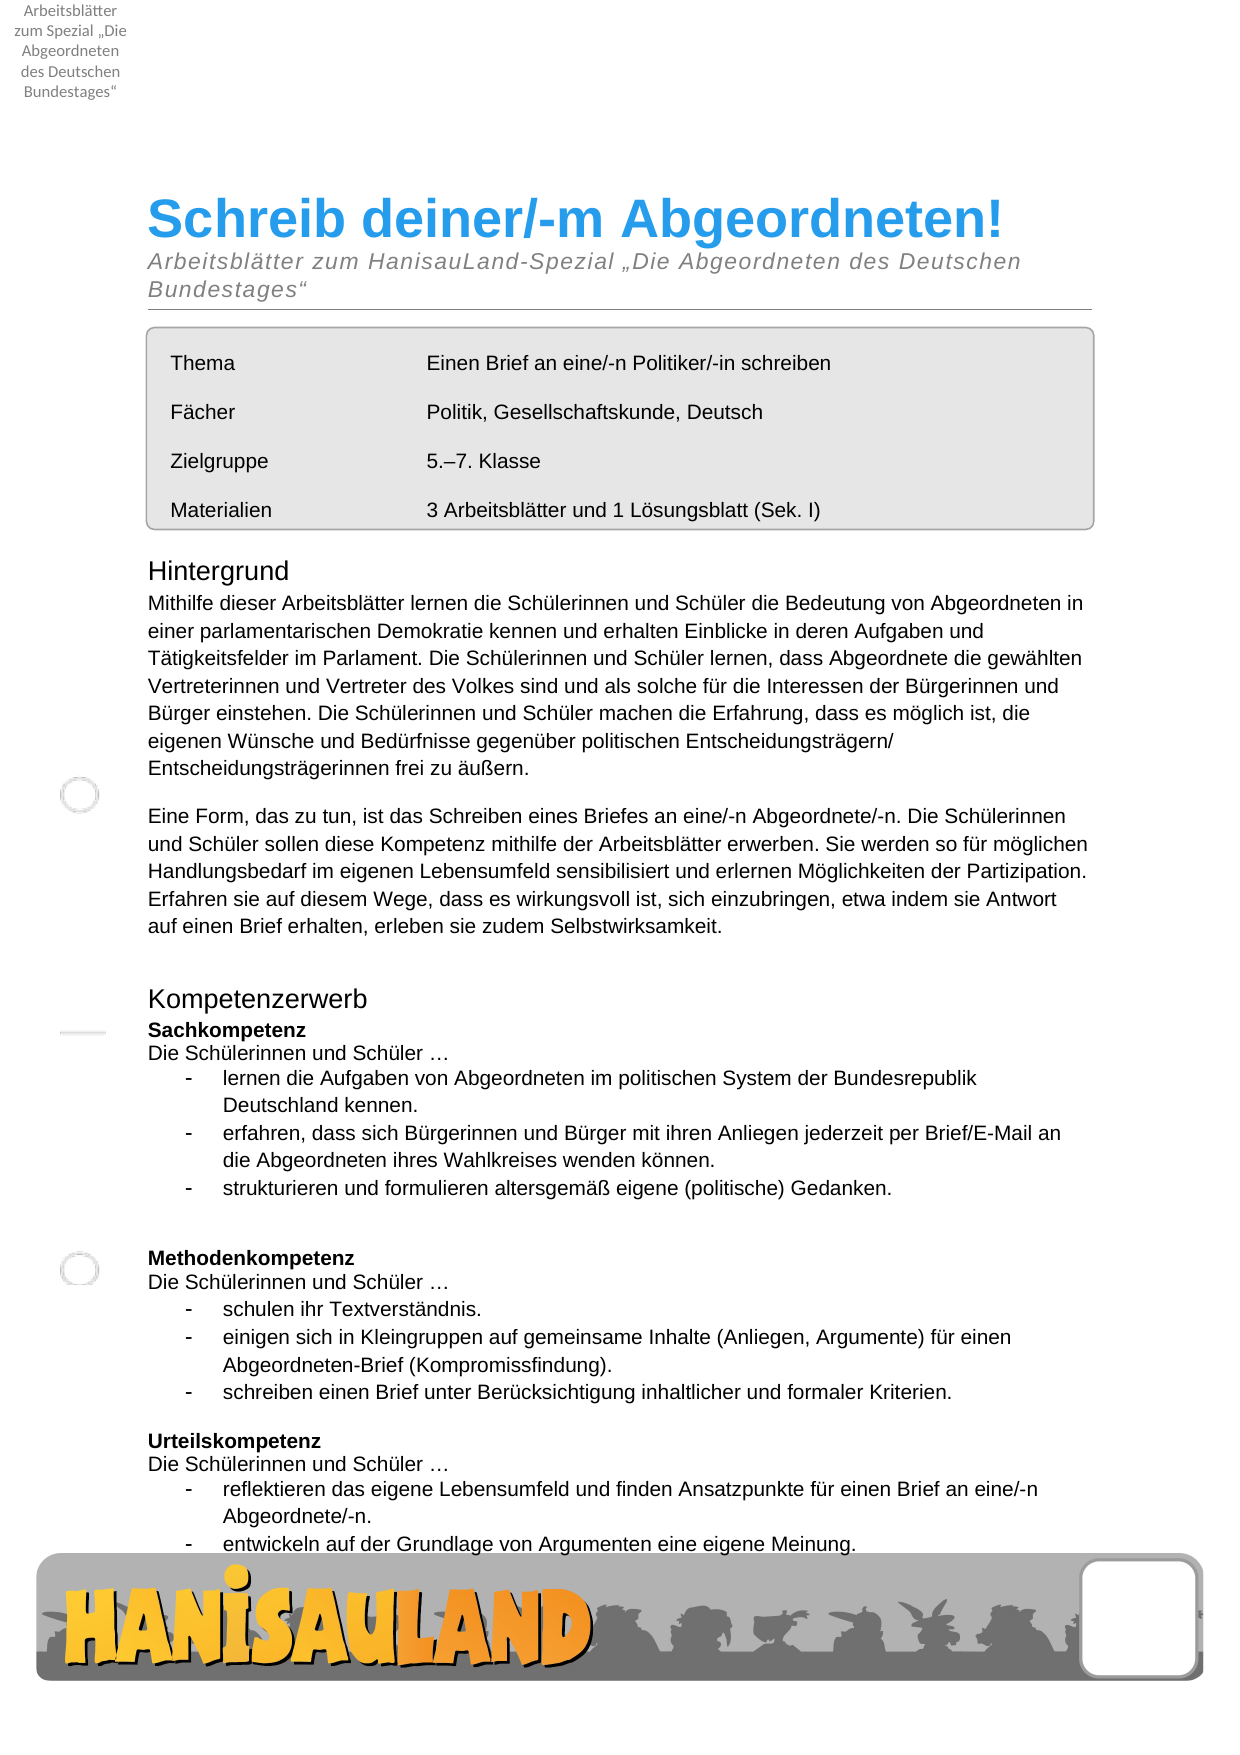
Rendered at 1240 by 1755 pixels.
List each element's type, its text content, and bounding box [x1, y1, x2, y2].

text Methodenkompetenz [148, 1247, 1092, 1270]
text Die Schülerinnen und Schüler … [148, 1042, 1092, 1065]
text Die Schülerinnen und Schüler … [148, 1270, 1092, 1294]
text Eine Form, das zu tun, ist das Schreiben eines Briefes an eine/-n Abgeordnete/-n. Die Schülerinnen und Schüler sollen diese Kompetenz mithilfe der Arbeitsblätter erwerben. Sie werden so für möglichen Handlungsbedarf im eigenen Lebensumfeld sensibilisiert und erlernen Möglichkeiten der Partizipation. Erfahren sie auf diesem Wege, dass es wirkungsvoll ist, sich einzubringen, etwa indem sie Antwort auf einen Brief erhalten, erleben sie zudem Selbstwirksamkeit. [148, 804, 1092, 938]
subtitle Schreib deiner/-m Abgeordneten! [148, 198, 1092, 248]
text Urteilskompetenz [148, 1431, 1092, 1453]
list reflektieren das eigene Lebensumfeld und finden Ansatzpunkte für einen Brief an eine/-n Abgeordnete/-n. [185, 1476, 1092, 1528]
list schreiben einen Brief unter Berücksichtigung inhaltlicher und formaler Kriterien. [185, 1380, 1092, 1404]
table_cell 3 Arbeitsblätter und 1 Lösungsblatt (Sek. I) [415, 529, 1092, 534]
subtitle Kompetenzerwerb [148, 983, 1092, 1015]
subtitle Hintergrund [148, 555, 1092, 586]
list erfahren, dass sich Bürgerinnen und Bürger mit ihren Anliegen jederzeit per Brief/E-Mail an die Abgeordneten ihres Wahlkreises wenden können. [185, 1120, 1092, 1172]
text Die Schülerinnen und Schüler … [148, 1453, 1092, 1476]
list einigen sich in Kleingruppen auf gemeinsame Inhalte (Anliegen, Argumente) für einen Abgeordneten-Brief (Kompromissfindung). [185, 1325, 1092, 1376]
list lernen die Aufgaben von Abgeordneten im politischen System der Bundesrepublik Deutschland kennen. [185, 1065, 1092, 1117]
list entwickeln auf der Grundlage von Argumenten eine eigene Meinung. [185, 1531, 1092, 1553]
text Sachkompetenz [148, 1019, 1092, 1042]
text Mithilfe dieser Arbeitsblätter lernen die Schülerinnen und Schüler die Bedeutung von Abgeordneten in einer parlamentarischen Demokratie kennen und erhalten Einblicke in deren Aufgaben und Tätigkeitsfelder im Parlament. Die Schülerinnen und Schüler lernen, dass Abgeordnete die gewählten Vertreterinnen und Vertreter des Volkes sind und als solche für die Interessen der Bürgerinnen und Bürger einstehen. Die Schülerinnen und Schüler machen die Erfahrung, dass es möglich ist, die eigenen Wünsche und Bedürfnisse gegenüber politischen Entscheidungsträgern/ Entscheidungsträgerinnen frei zu äußern. [148, 591, 1092, 780]
text Arbeitsblätter zum HanisauLand-Spezial „Die Abgeordneten des Deutschen Bundestages“ [148, 248, 1092, 309]
list strukturieren und formulieren altersgemäß eigene (politische) Gedanken. [185, 1176, 1092, 1199]
list schulen ihr Textverständnis. [185, 1297, 1092, 1321]
